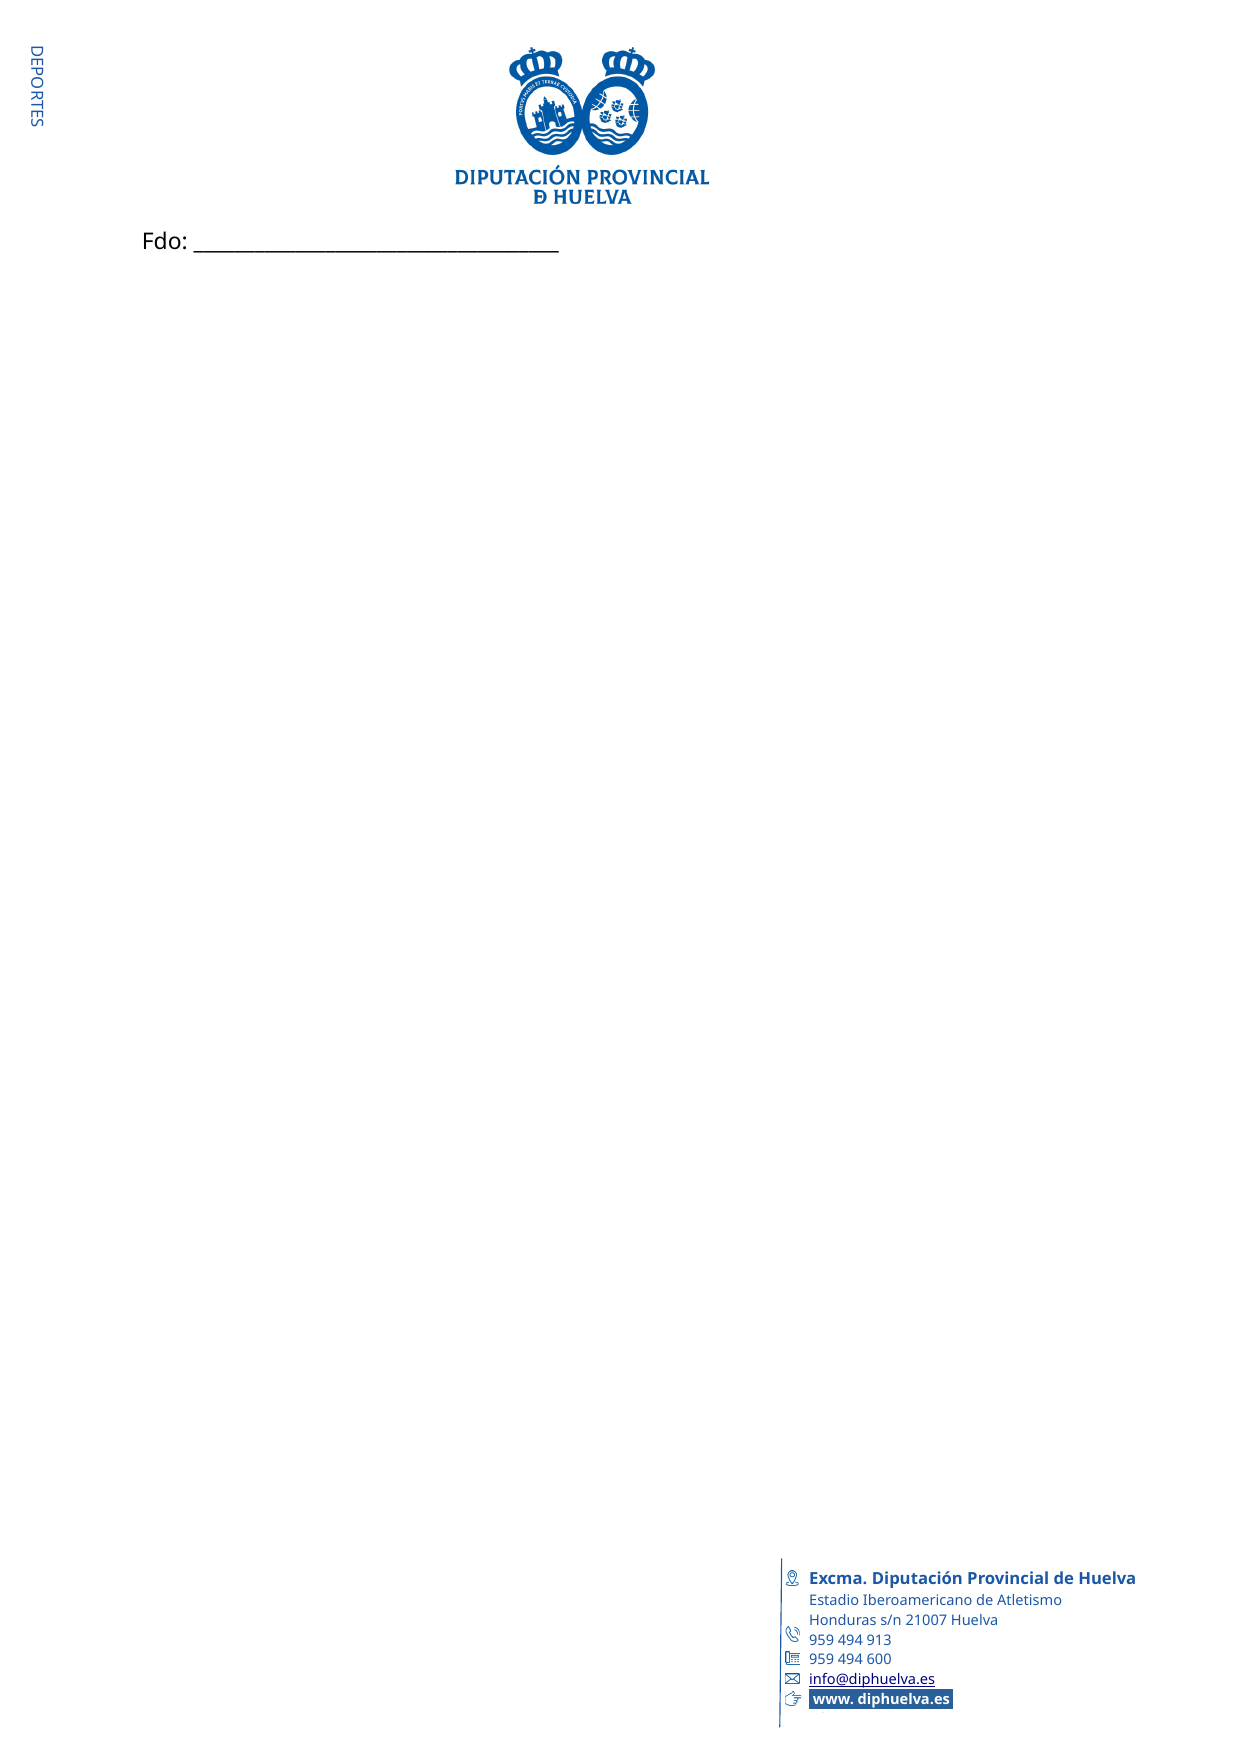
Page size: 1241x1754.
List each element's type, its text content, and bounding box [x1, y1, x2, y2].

picture [785, 1626, 800, 1642]
picture [785, 1570, 799, 1586]
picture [455, 47, 710, 204]
picture [785, 1651, 800, 1665]
subtitle Fdo: ____________________________________ [142, 225, 1098, 256]
picture [785, 1691, 802, 1706]
picture [785, 1673, 800, 1684]
